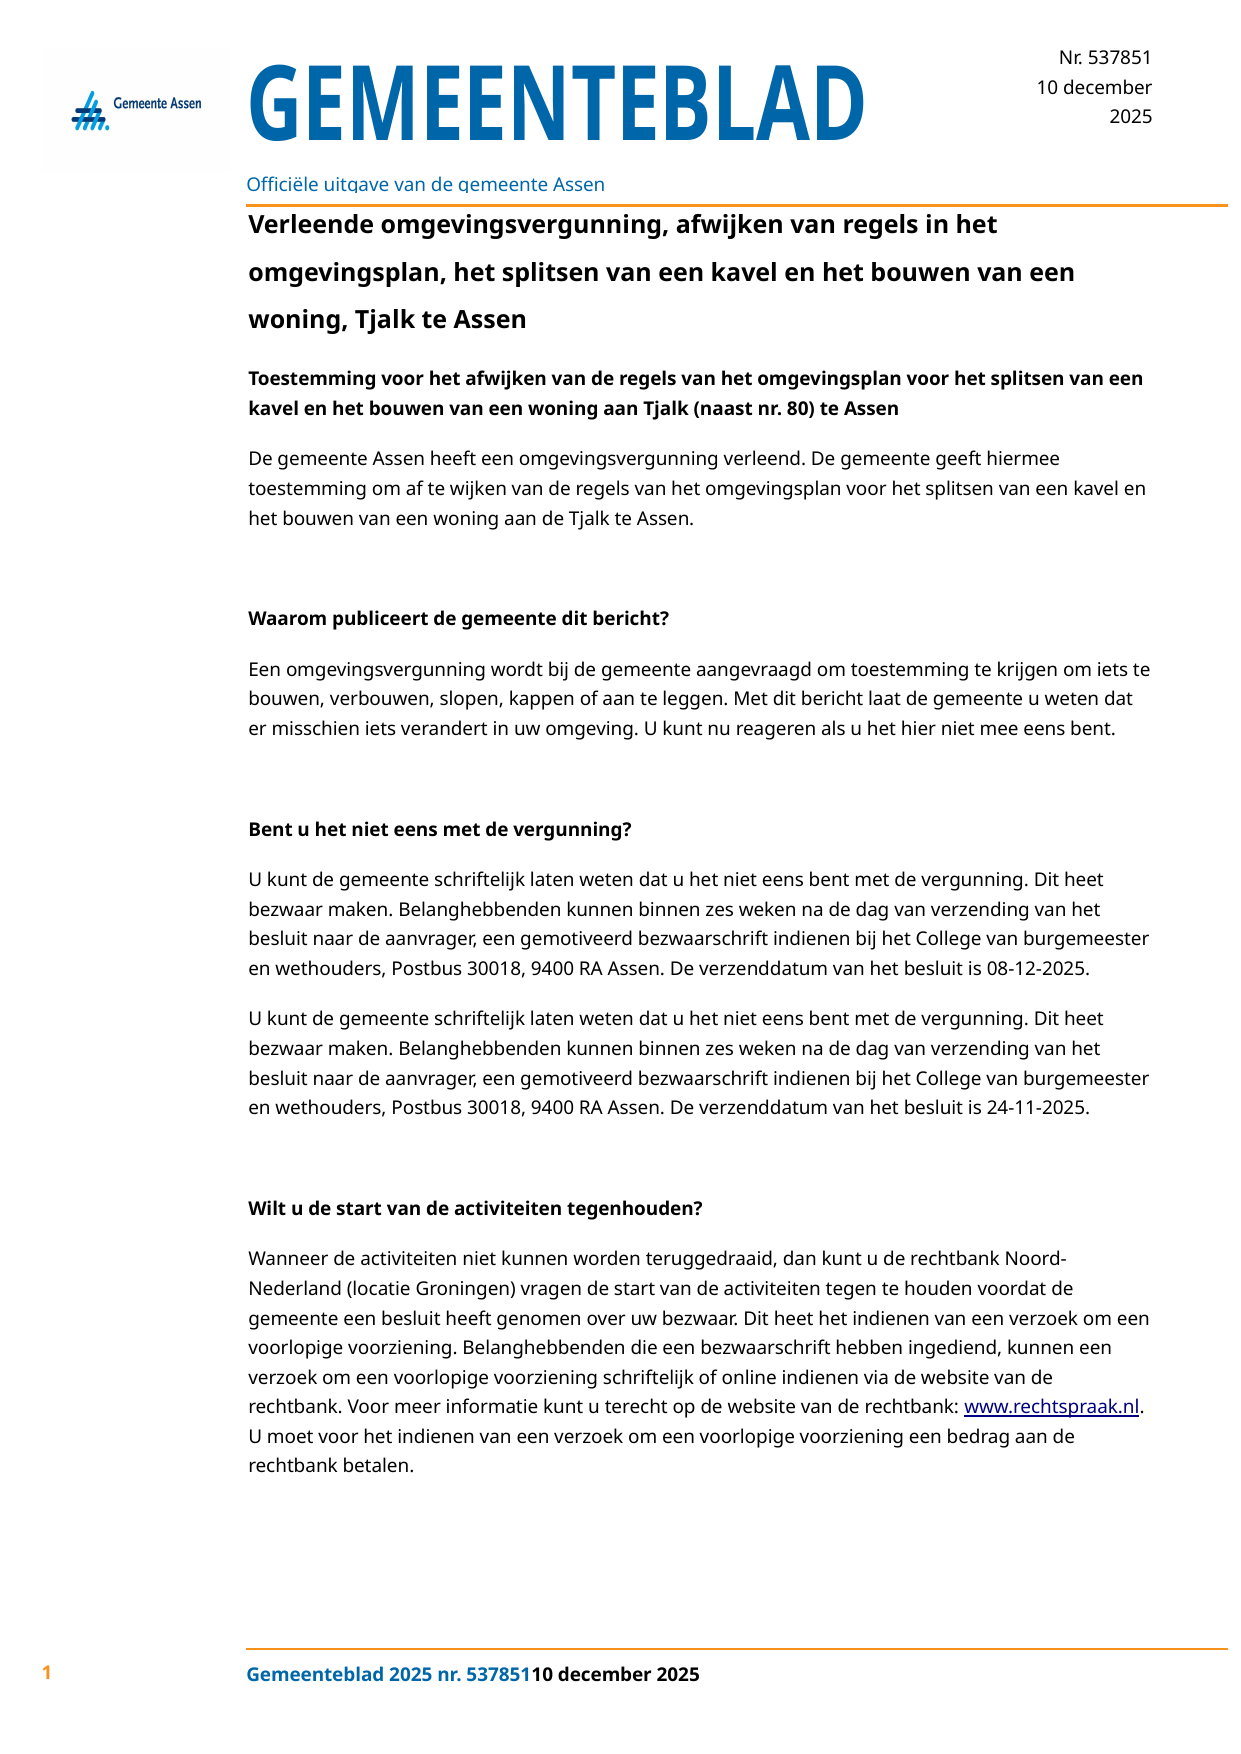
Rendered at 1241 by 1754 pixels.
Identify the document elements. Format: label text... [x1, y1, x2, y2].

picture [41, 47, 231, 172]
text Wilt u de start van de activiteiten tegenhouden? [248, 1195, 1152, 1221]
text Toestemming voor het afwijken van de regels van het omgevingsplan voor het splitsen van een kavel en het bouwen van een woning aan Tjalk (naast nr. 80) te Assen [248, 366, 1152, 421]
text Verleende omgevingsvergunning, afwijken van regels in het omgevingsplan, het splitsen van een kavel en het bouwen van een woning, Tjalk te Assen [248, 207, 1152, 336]
text Bent u het niet eens met de vergunning? [248, 816, 1152, 842]
text U kunt de gemeente schriftelijk laten weten dat u het niet eens bent met de vergunning. Dit heet bezwaar maken. Belanghebbenden kunnen binnen zes weken na de dag van verzending van het besluit naar de aanvrager, een gemotiveerd bezwaarschrift indienen bij het College van burgemeester en wethouders, Postbus 30018, 9400 RA Assen. De verzenddatum van het besluit is 08-12-2025. [248, 866, 1152, 981]
text Een omgevingsvergunning wordt bij de gemeente aangevraagd om toestemming te krijgen om iets te bouwen, verbouwen, slopen, kappen of aan te leggen. Met dit bericht laat de gemeente u weten dat er misschien iets verandert in uw omgeving. U kunt nu reageren als u het hier niet mee eens bent. [248, 656, 1152, 741]
text De gemeente Assen heeft een omgevingsvergunning verleend. De gemeente geeft hiermee toestemming om af te wijken van de regels van het omgevingsplan voor het splitsen van een kavel en het bouwen van een woning aan de Tjalk te Assen. [248, 446, 1152, 530]
text U kunt de gemeente schriftelijk laten weten dat u het niet eens bent met de vergunning. Dit heet bezwaar maken. Belanghebbenden kunnen binnen zes weken na de dag van verzending van het besluit naar de aanvrager, een gemotiveerd bezwaarschrift indienen bij het College van burgemeester en wethouders, Postbus 30018, 9400 RA Assen. De verzenddatum van het besluit is 24-11-2025. [248, 1006, 1152, 1120]
text Wanneer de activiteiten niet kunnen worden teruggedraaid, dan kunt u de rechtbank Noord-Nederland (locatie Groningen) vragen de start van de activiteiten tegen te houden voordat de gemeente een besluit heeft genomen over uw bezwaar. Dit heet het indienen van een verzoek om een voorlopige voorziening. Belanghebbenden die een bezwaarschrift hebben ingediend, kunnen een verzoek om een voorlopige voorziening schriftelijk of online indienen via de website van de rechtbank. Voor meer informatie kunt u terecht op de website van de rechtbank: www.rechtspraak.nl. U moet voor het indienen van een verzoek om een voorlopige voorziening een bedrag aan de rechtbank betalen. [248, 1246, 1152, 1478]
text Waarom publiceert de gemeente dit bericht? [248, 606, 1152, 631]
